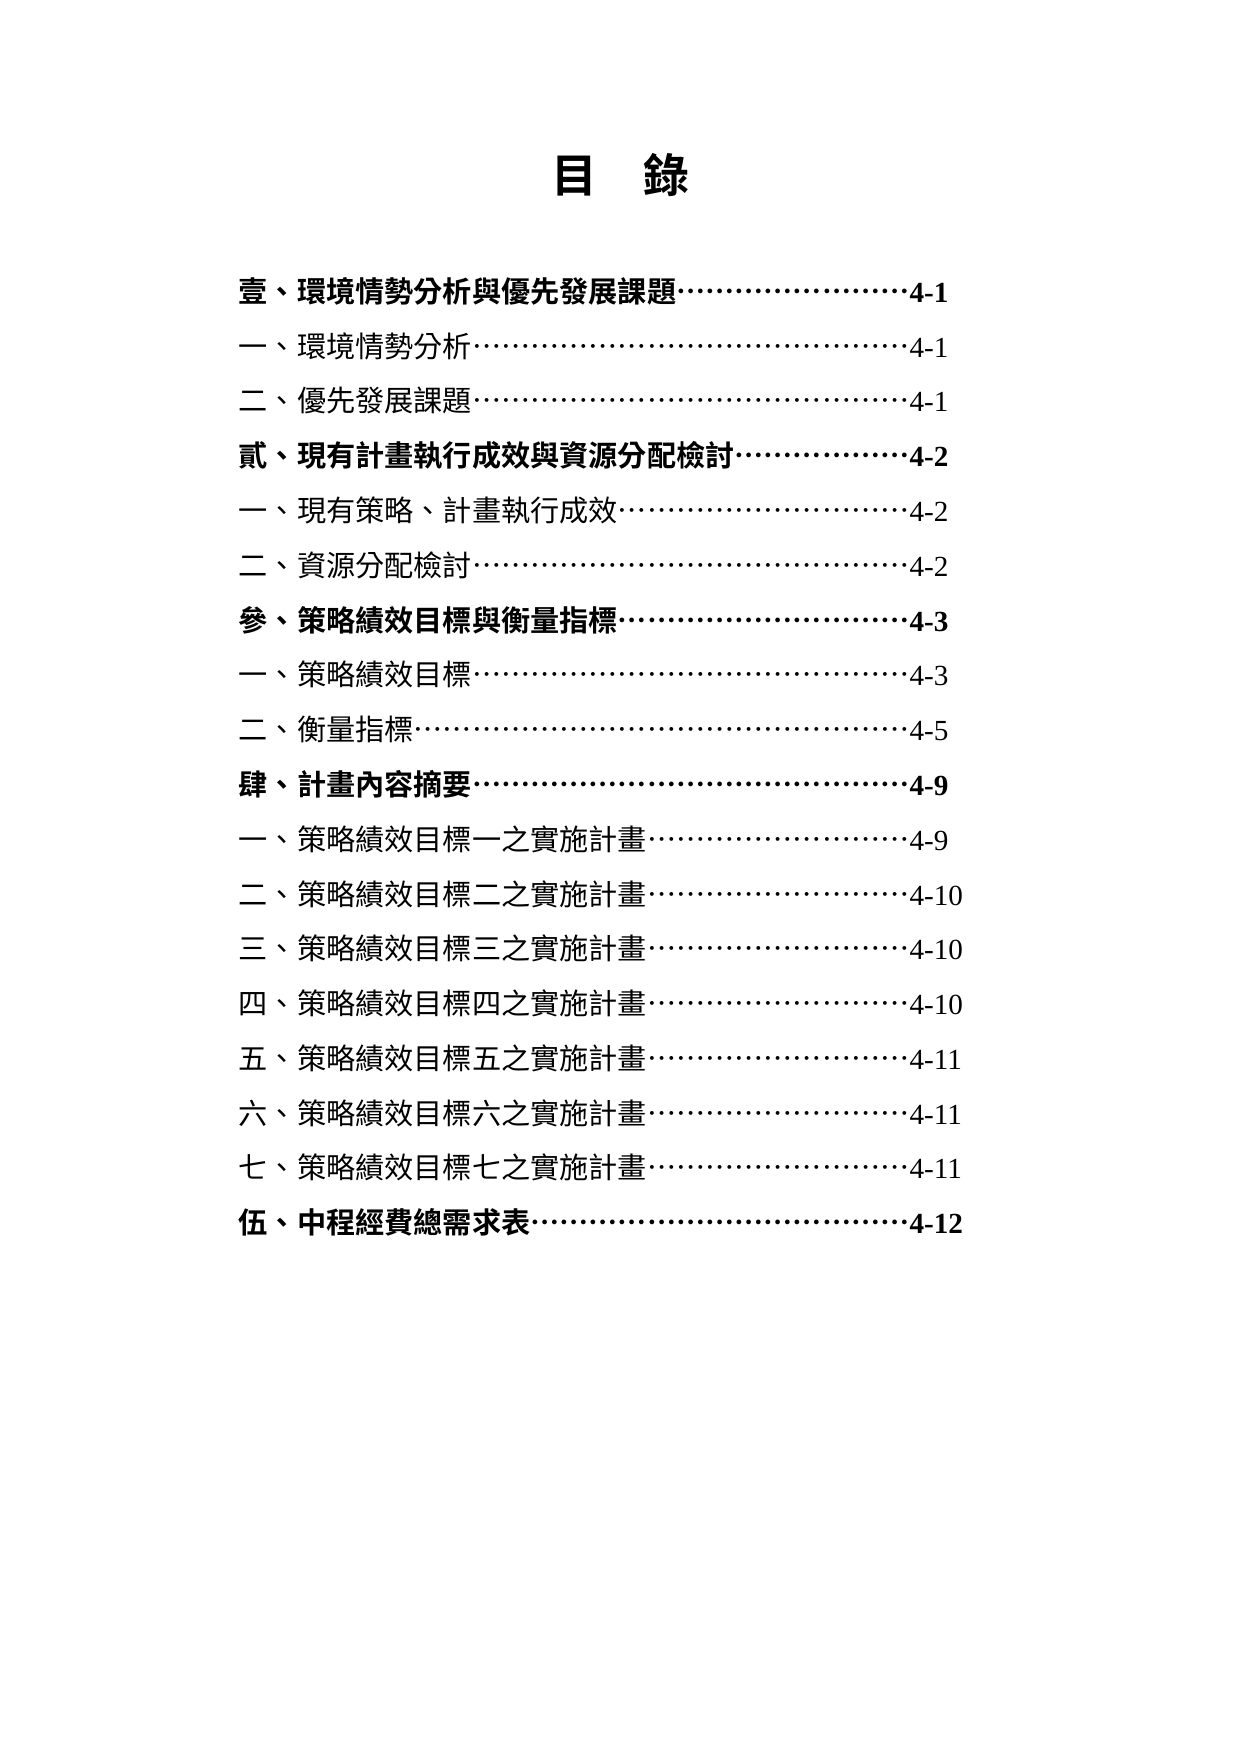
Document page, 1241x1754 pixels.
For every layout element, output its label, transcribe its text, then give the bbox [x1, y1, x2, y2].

text 肆、計畫內容摘要………………………………………4-9 [238, 761, 1152, 804]
text 一、環境情勢分析………………………………………4-1 [238, 323, 1152, 365]
text 伍、中程經費總需求表…………………………………4-12 [238, 1200, 1152, 1242]
text 七、策略績效目標七之實施計畫………………………4-11 [238, 1145, 1152, 1187]
text 二、策略績效目標二之實施計畫………………………4-10 [238, 871, 1152, 913]
text 一、策略績效目標一之實施計畫………………………4-9 [238, 816, 1152, 858]
text 四、策略績效目標四之實施計畫………………………4-10 [238, 981, 1152, 1023]
text 貳、現有計畫執行成效與資源分配檢討………………4-2 [238, 433, 1152, 475]
text 一、現有策略、計畫執行成效…………………………4-2 [238, 487, 1152, 530]
text 壹、環境情勢分析與優先發展課題……………………4-1 [238, 268, 1152, 311]
text 參、策略績效目標與衡量指標…………………………4-3 [238, 597, 1152, 639]
text 二、資源分配檢討………………………………………4-2 [238, 542, 1152, 584]
text 二、衡量指標……………………………………………4-5 [238, 707, 1152, 749]
text 五、策略績效目標五之實施計畫………………………4-11 [238, 1035, 1152, 1078]
text 二、優先發展課題………………………………………4-1 [238, 378, 1152, 420]
text 一、策略績效目標………………………………………4-3 [238, 652, 1152, 694]
text 三、策略績效目標三之實施計畫………………………4-10 [238, 926, 1152, 968]
text 目 錄 [88, 139, 1152, 206]
text 六、策略績效目標六之實施計畫………………………4-11 [238, 1090, 1152, 1132]
